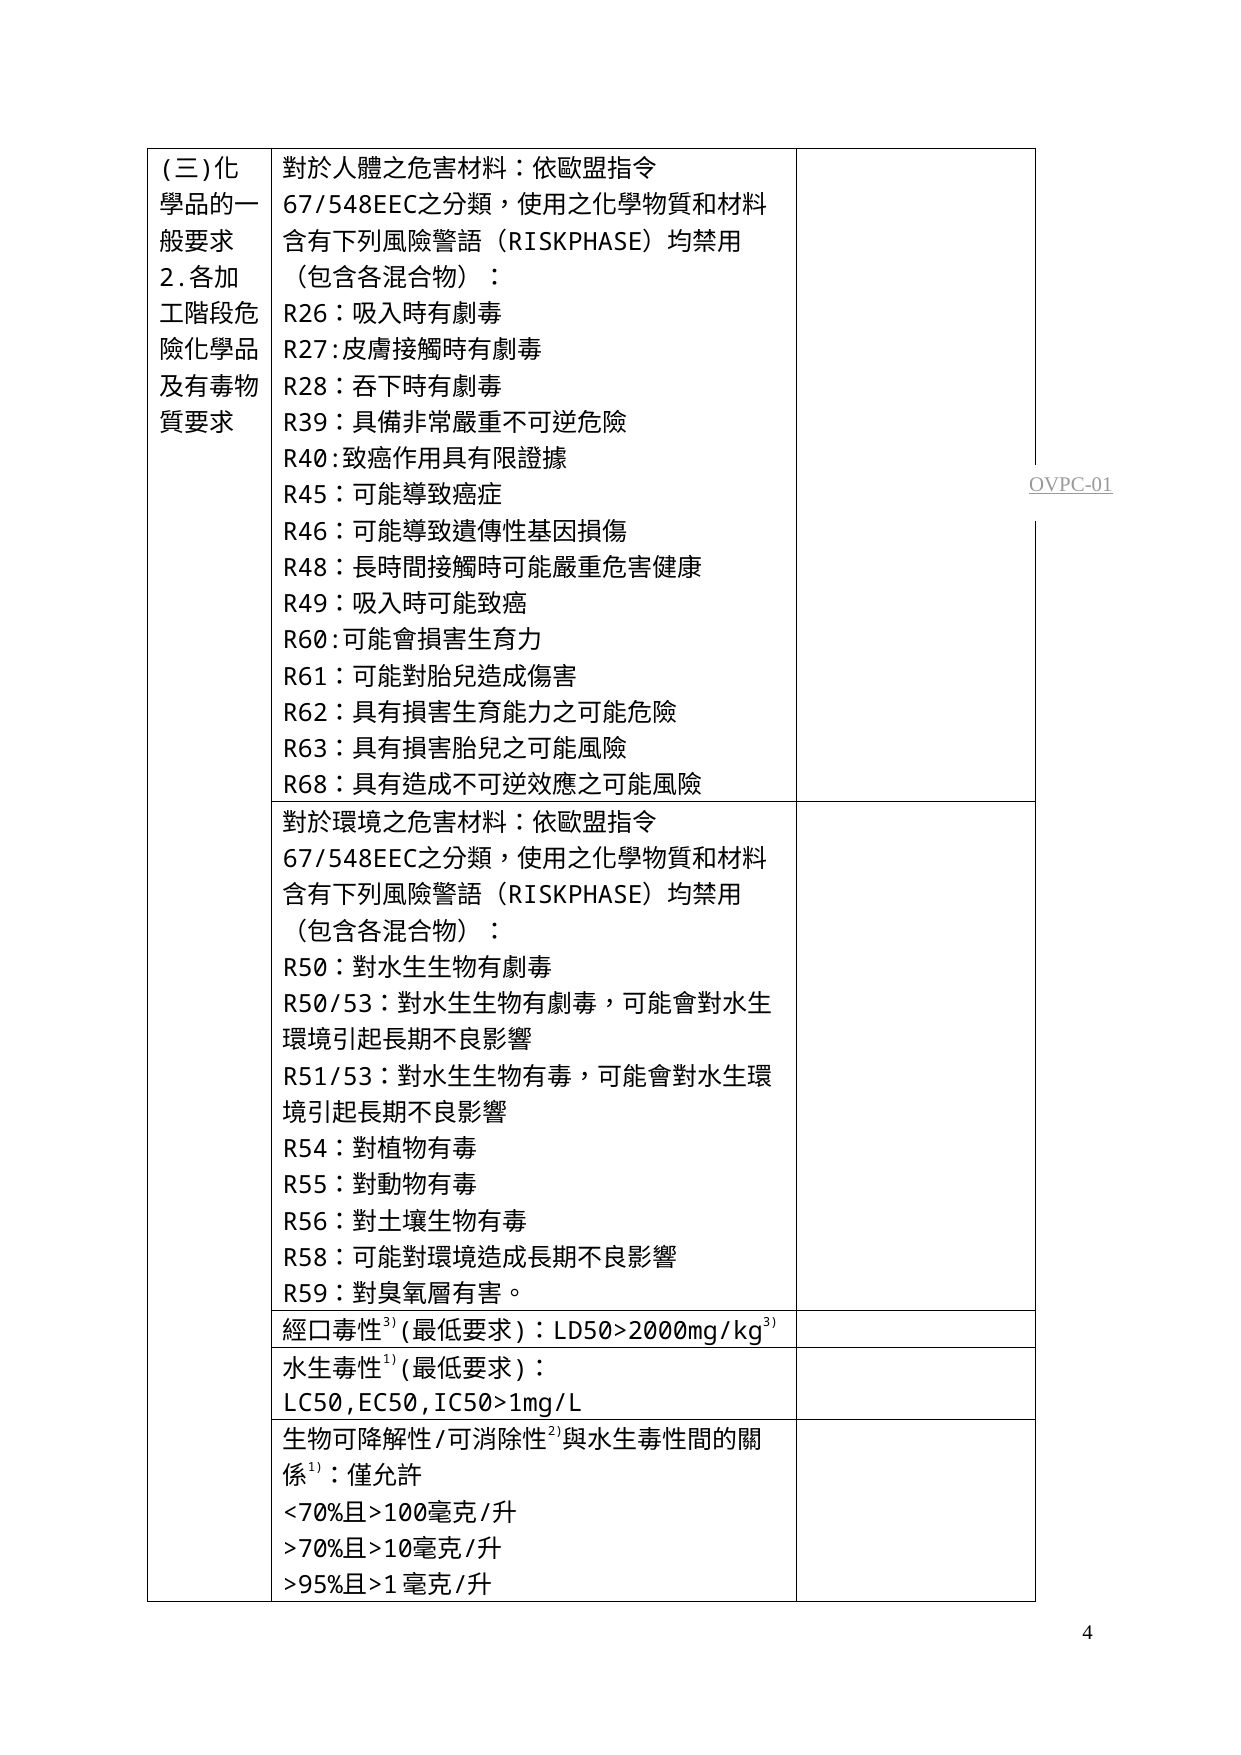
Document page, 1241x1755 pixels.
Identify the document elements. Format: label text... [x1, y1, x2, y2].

table_cell [797, 1348, 1035, 1418]
table_cell 對於人體之危害材料：依歐盟指令67/548EEC之分類，使用之化學物質和材料含有下列風險警語（RISKPHASE）均禁用（包含各混合物）： R26：吸入時有劇毒 R27:皮膚接觸時有劇毒 R28：吞下時有劇毒 R39：具備非常嚴重不可逆危險 R40:致癌作用具有限證據 R45：可能導致癌症 R46：可能導致遺傳性基因損傷 R48：長時間接觸時可能嚴重危害健康 R49：吸入時可能致癌 R60:可能會損害生育力 [272, 149, 796, 656]
table_cell [148, 656, 271, 1601]
table_cell [797, 149, 1183, 656]
table_cell 生物可降解性/可消除性2)與水生毒性間的關係1)：僅允許 <70%且>100毫克/升 >70%且>10毫克/升 >95%且>1毫克/升 [272, 1420, 796, 1601]
table_cell 對於環境之危害材料：依歐盟指令67/548EEC之分類，使用之化學物質和材料含有下列風險警語（RISKPHASE）均禁用（包含各混合物）： R50：對水生生物有劇毒 R50/53：對水生生物有劇毒，可能會對水生環境引起長期不良影響 R51/53：對水生生物有毒，可能會對水生環境引起長期不良影響 R54：對植物有毒 R55：對動物有毒 R56：對土壤生物有毒 R58：可能對環境造成長期不良影響 R59：對臭氧層有害。 [272, 802, 796, 1310]
table_cell [797, 1311, 1035, 1347]
table_cell (三)化學品的一般要求 2.各加工階段危險化學品及有毒物質要求 [148, 149, 271, 656]
table_cell [797, 1420, 1035, 1601]
table_cell [797, 802, 1035, 1310]
table_cell 水生毒性1)(最低要求)：LC50,EC50,IC50>1mg/L [272, 1348, 796, 1418]
table_cell R61：可能對胎兒造成傷害 R62：具有損害生育能力之可能危險 R63：具有損害胎兒之可能風險 R68：具有造成不可逆效應之可能風險 [272, 656, 796, 801]
table_cell 經口毒性3)(最低要求)：LD50>2000mg/kg3) [272, 1311, 796, 1347]
table_cell [797, 656, 1035, 801]
